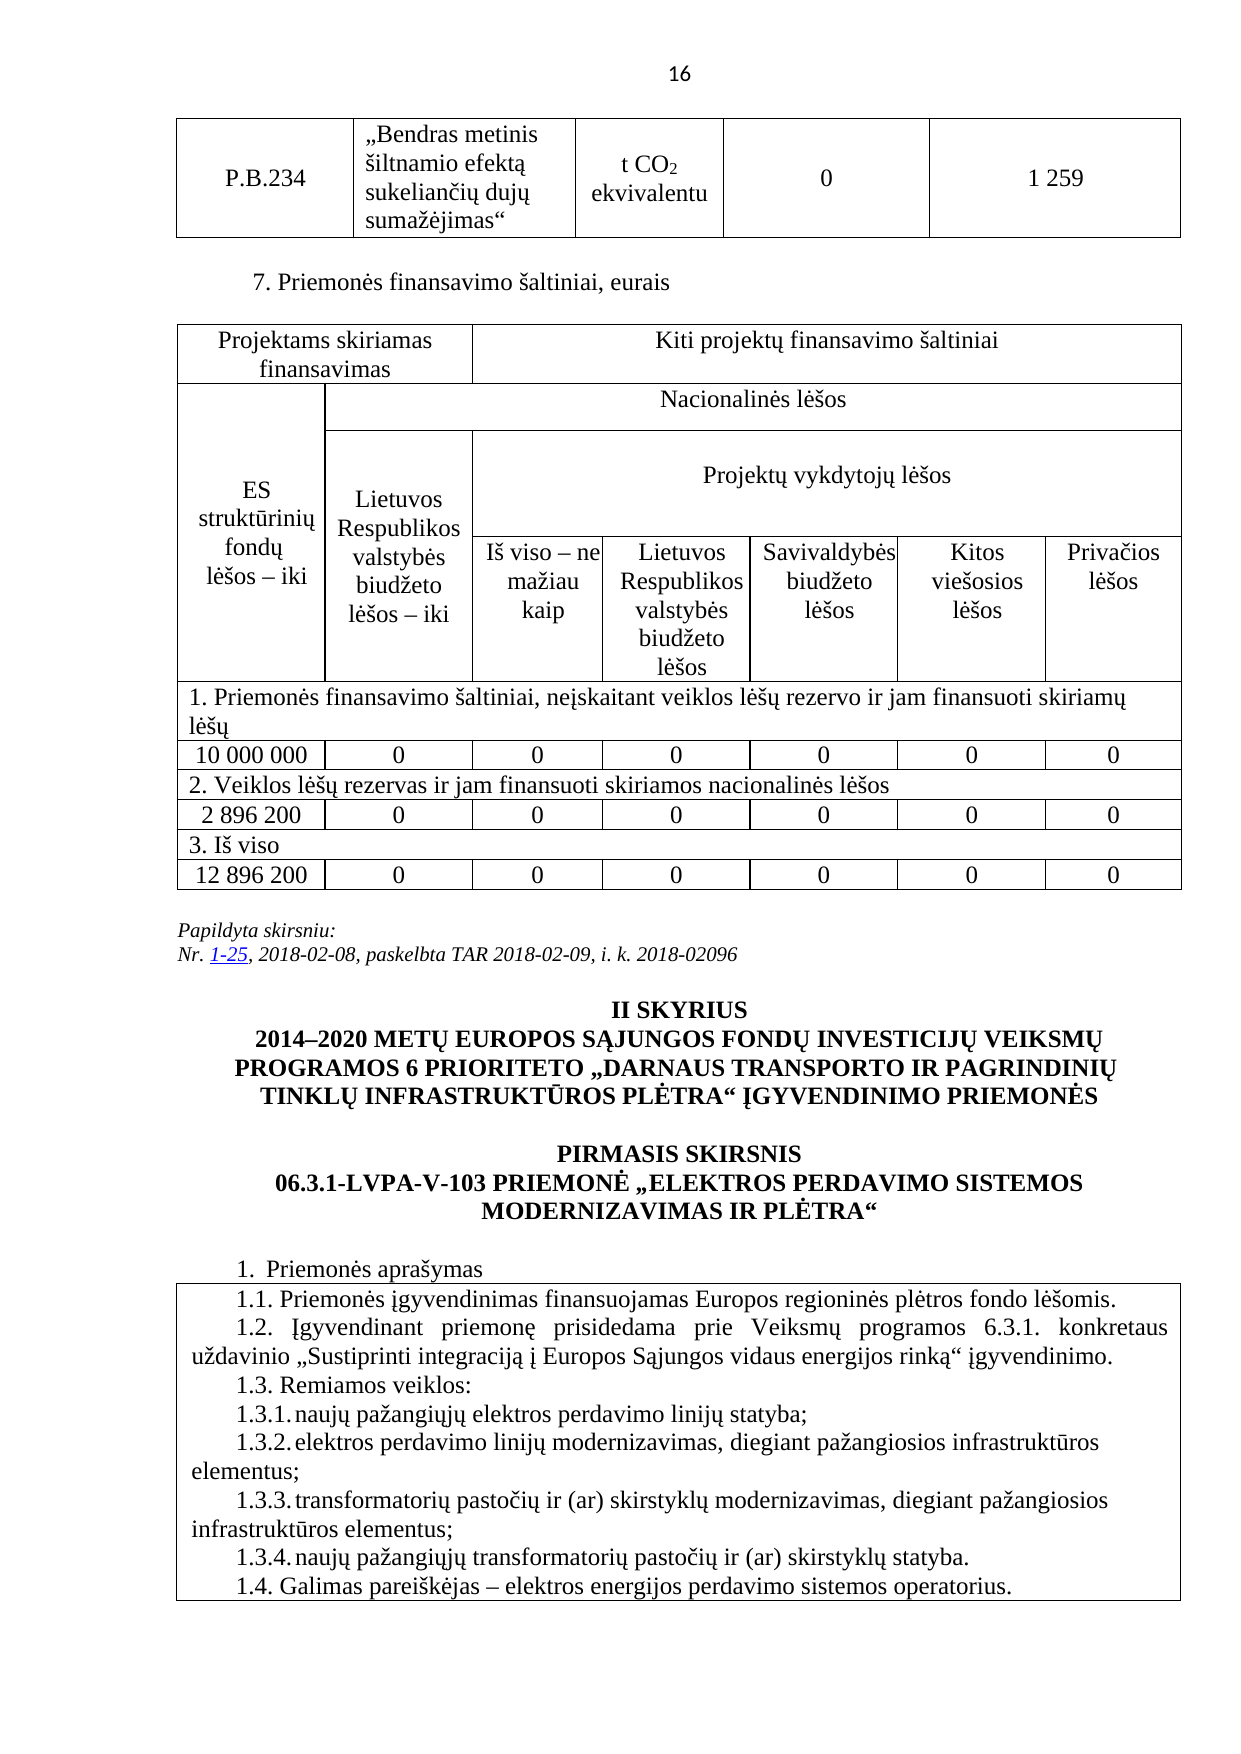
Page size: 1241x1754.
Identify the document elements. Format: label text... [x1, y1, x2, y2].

text II SKYRIUS [177, 995, 1181, 1024]
table_cell 1 259 [930, 119, 1180, 237]
table_cell 0 [898, 860, 1045, 888]
text 1. Priemonės aprašymas [177, 1254, 1181, 1283]
table_cell P.B.234 [177, 119, 353, 237]
table_cell 0 [603, 860, 749, 888]
table_cell 0 [473, 860, 602, 888]
text 2014–2020 METŲ EUROPOS SĄJUNGOS FONDŲ INVESTICIJŲ VEIKSMŲ PROGRAMOS 6 PRIORITETO „DARNAUS TRANSPORTO IR PAGRINDINIŲ [177, 1024, 1181, 1081]
text 06.3.1-LVPA-V-103 PRIEMONĖ „Elektros perdavimo sistemos modernizavimas ir plėtra“ [177, 1168, 1181, 1225]
table_cell 2 896 200 [178, 800, 324, 829]
table_cell Kitos viešosios lėšos [898, 537, 1045, 681]
table_cell 0 [751, 860, 897, 888]
table_cell 0 [326, 860, 472, 888]
table_cell Iš viso – ne mažiau kaip [473, 537, 602, 681]
table_cell „Bendras metinis šiltnamio efektą sukeliančių dujų sumažėjimas“ [354, 119, 575, 237]
text Papildyta skirsniu: [177, 918, 1181, 942]
text Nr. 1-25, 2018-02-08, paskelbta TAR 2018-02-09, i. k. 2018-02096 [177, 942, 1181, 966]
table_cell 0 [898, 741, 1045, 769]
table_cell 10 000 000 [178, 741, 324, 769]
table_cell ES struktūrinių fondų lėšos – iki [178, 384, 324, 681]
table_header Kiti projektų finansavimo šaltiniai [473, 325, 1181, 383]
text TINKLŲ INFRASTRUKTŪROS PLĖTRA“ ĮGYVENDINIMO PRIEMONĖS [177, 1081, 1181, 1110]
table_cell 1.3. Remiamos veiklos: 1.3.1. naujų pažangiųjų elektros perdavimo linijų statyba; 1.3.2. elektros perdavimo linijų modernizavimas, diegiant pažangiosios infrastruktūros elementus; 1.3.3. transformatorių pastočių ir (ar) skirstyklų modernizavimas, diegiant pažangiosios infrastruktūros elementus; 1.3.4. naujų pažangiųjų transformatorių pastočių ir (ar) skirstyklų statyba. [177, 1370, 1180, 1571]
table_cell 0 [326, 800, 472, 829]
table_cell Nacionalinės lėšos [326, 384, 1181, 430]
text PIRMASIS SKIRSNIS [177, 1139, 1181, 1168]
table_cell 0 [751, 741, 897, 769]
table_cell Projektų vykdytojų lėšos [473, 431, 1181, 536]
table_cell Savivaldybės biudžeto lėšos [751, 537, 897, 681]
table_cell t CO2 ekvivalentu [576, 119, 723, 237]
table_cell Lietuvos Respublikos valstybės biudžeto lėšos – iki [326, 431, 472, 681]
table_cell 3. Iš viso [178, 830, 1181, 859]
table_cell 0 [473, 800, 602, 829]
table_header 1.1. Priemonės įgyvendinimas finansuojamas Europos regioninės plėtros fondo lėšomis. 1.2. Įgyvendinant priemonę prisidedama prie Veiksmų programos 6.3.1. konkretaus uždavinio „Sustiprinti integraciją į Europos Sąjungos vidaus energijos rinką“ įgyvendinimo. [177, 1284, 1180, 1370]
table_cell 0 [603, 800, 749, 829]
table_cell 0 [473, 741, 602, 769]
table_cell 0 [603, 741, 749, 769]
table_cell 0 [724, 119, 929, 237]
table_cell 2. Veiklos lėšų rezervas ir jam finansuoti skiriamos nacionalinės lėšos [178, 770, 1181, 799]
table_header Projektams skiriamas finansavimas [178, 325, 472, 383]
table_cell 0 [1046, 860, 1181, 888]
table_cell 0 [898, 800, 1045, 829]
table_cell 12 896 200 [178, 860, 324, 888]
table_cell 1. Priemonės finansavimo šaltiniai, neįskaitant veiklos lėšų rezervo ir jam finansuoti skiriamų lėšų [178, 682, 1181, 739]
table_cell 0 [1046, 741, 1181, 769]
table_cell 0 [1046, 800, 1181, 829]
table_cell Lietuvos Respublikos valstybės biudžeto lėšos [603, 537, 749, 681]
text 7. Priemonės finansavimo šaltiniai, eurais [177, 267, 1152, 295]
table_cell 1.4. Galimas pareiškėjas – elektros energijos perdavimo sistemos operatorius. [177, 1571, 1180, 1600]
table_cell 0 [326, 741, 472, 769]
table_cell Privačios lėšos [1046, 537, 1181, 681]
table_cell 0 [751, 800, 897, 829]
